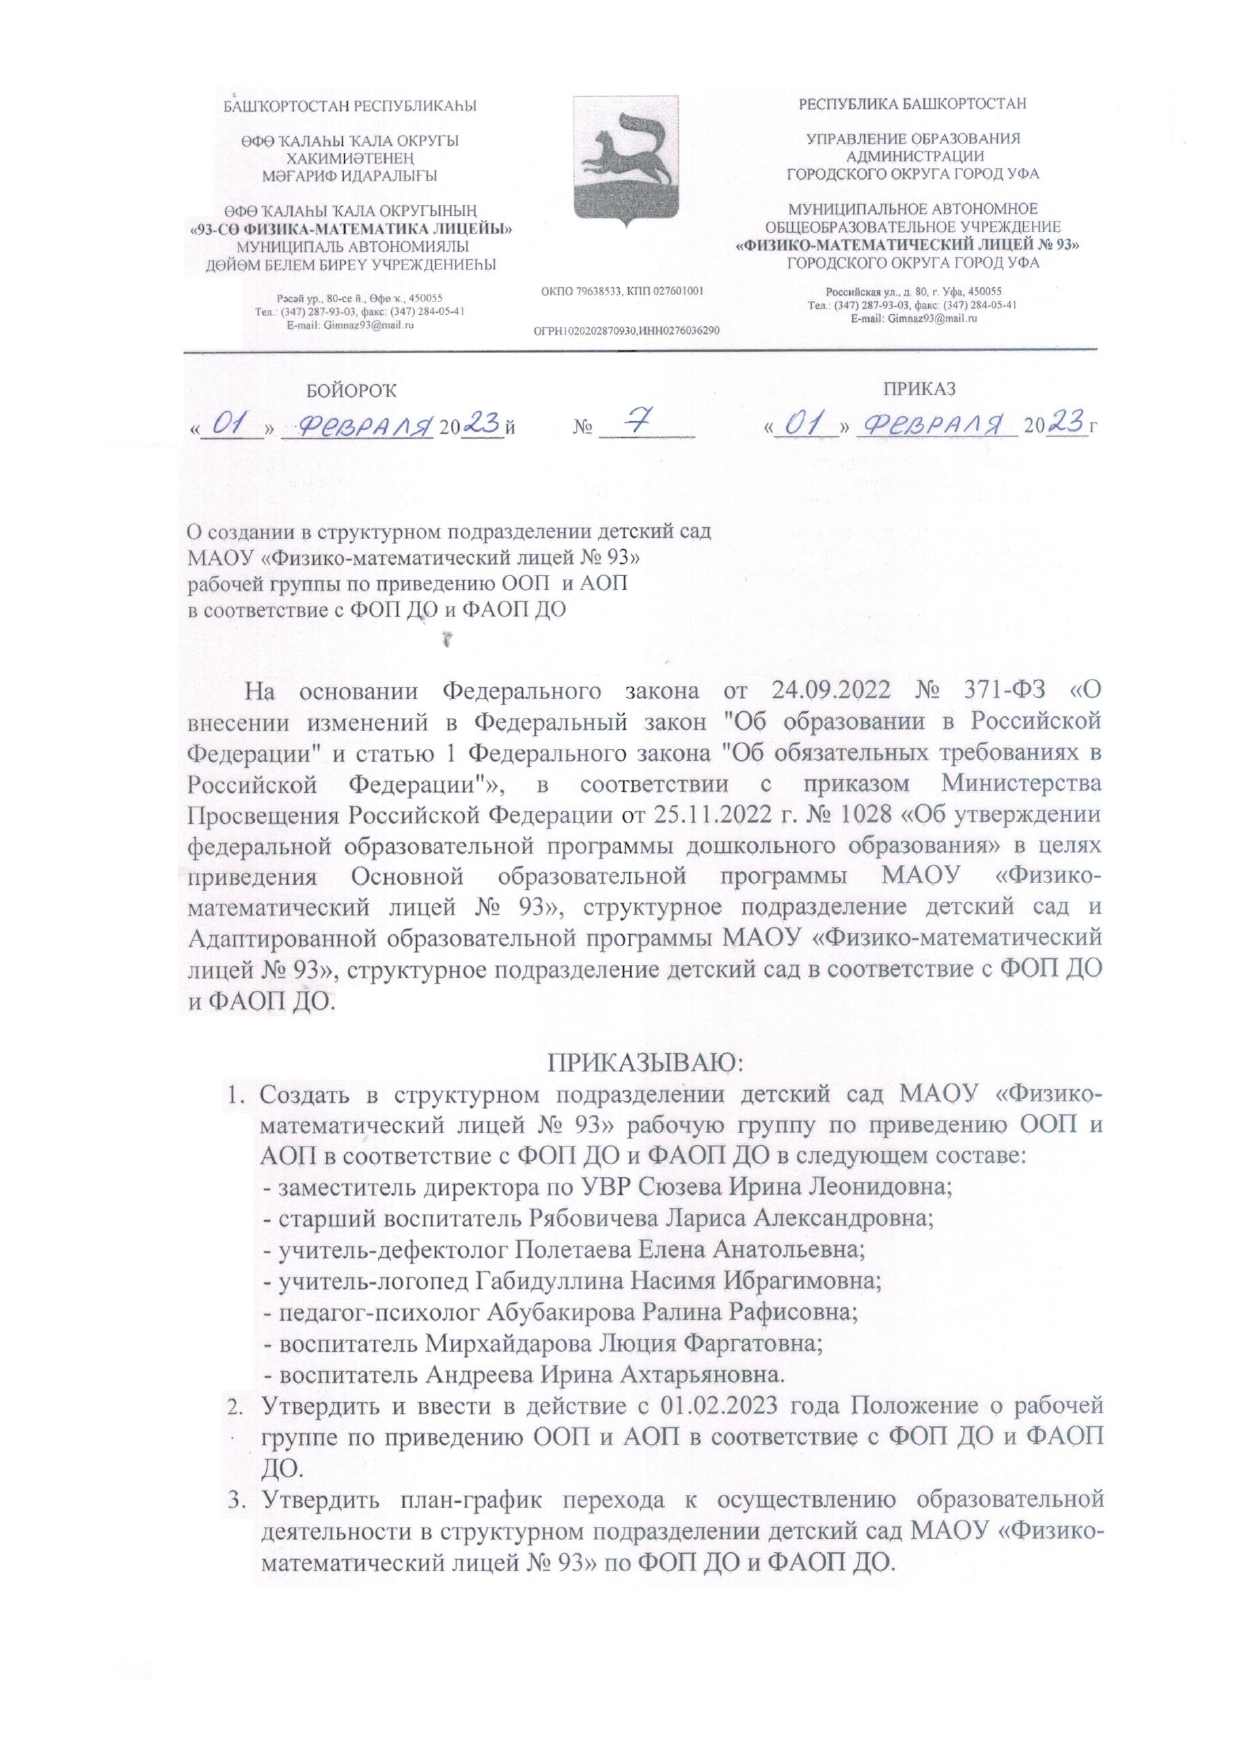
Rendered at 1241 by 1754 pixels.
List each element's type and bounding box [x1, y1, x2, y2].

picture [50, 42, 1204, 1697]
